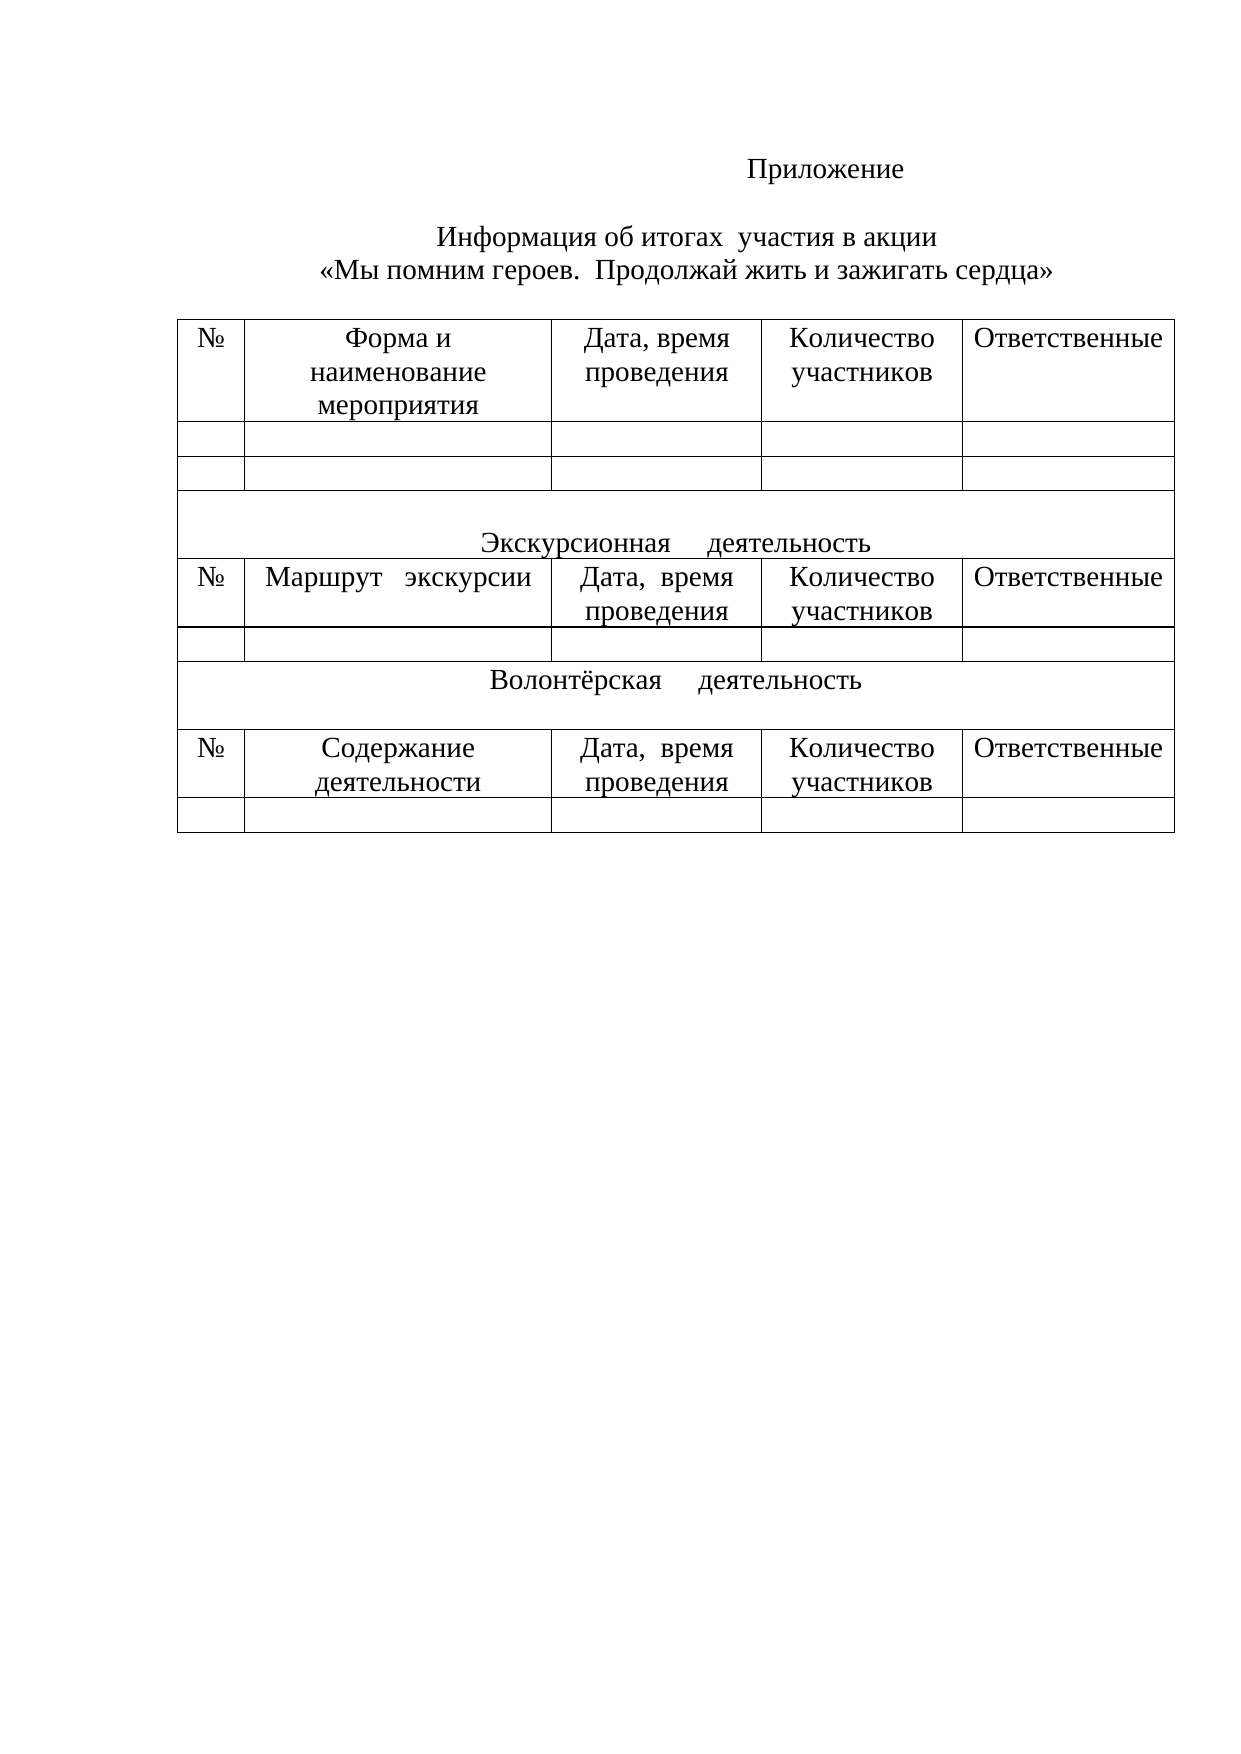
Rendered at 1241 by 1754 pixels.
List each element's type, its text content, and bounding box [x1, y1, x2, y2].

table_cell [552, 628, 761, 661]
table_cell [963, 798, 1174, 832]
table_cell [245, 798, 551, 832]
table_cell Маршрут экскурсии [245, 559, 551, 626]
table_header Форма и наименование мероприятия [245, 320, 551, 421]
table_cell Количество участников [762, 730, 962, 797]
table_cell Содержание деятельности [245, 730, 551, 797]
table_cell [178, 457, 244, 490]
table_cell [245, 628, 551, 661]
table_cell Дата, время проведения [552, 559, 761, 626]
table_cell № [178, 559, 244, 626]
table_cell [762, 628, 962, 661]
table_cell [963, 422, 1174, 456]
table_cell № [178, 730, 244, 797]
table_cell [178, 628, 244, 661]
table_cell [552, 422, 761, 456]
table_cell [178, 798, 244, 832]
table_cell [552, 457, 761, 490]
text «Мы помним героев. Продолжай жить и зажигать сердца» [177, 252, 1152, 286]
table_cell Количество участников [762, 559, 962, 626]
table_header № [178, 320, 244, 421]
table_cell [762, 422, 962, 456]
text Приложение [177, 152, 1152, 185]
table_header Дата, время проведения [552, 320, 761, 421]
text Информация об итогах участия в акции [177, 219, 1152, 252]
table_cell [963, 457, 1174, 490]
table_cell Волонтёрская деятельность [178, 662, 1174, 729]
table_cell Ответственные [963, 730, 1174, 797]
table_cell [963, 628, 1174, 661]
table_cell [245, 457, 551, 490]
table_cell Экскурсионная деятельность [178, 491, 1174, 558]
table_cell Дата, время проведения [552, 730, 761, 797]
table_cell [762, 457, 962, 490]
table_cell [178, 422, 244, 456]
table_header Ответственные [963, 320, 1174, 421]
table_cell [552, 798, 761, 832]
table_header Количество участников [762, 320, 962, 421]
table_cell [762, 798, 962, 832]
table_cell Ответственные [963, 559, 1174, 626]
table_cell [245, 422, 551, 456]
